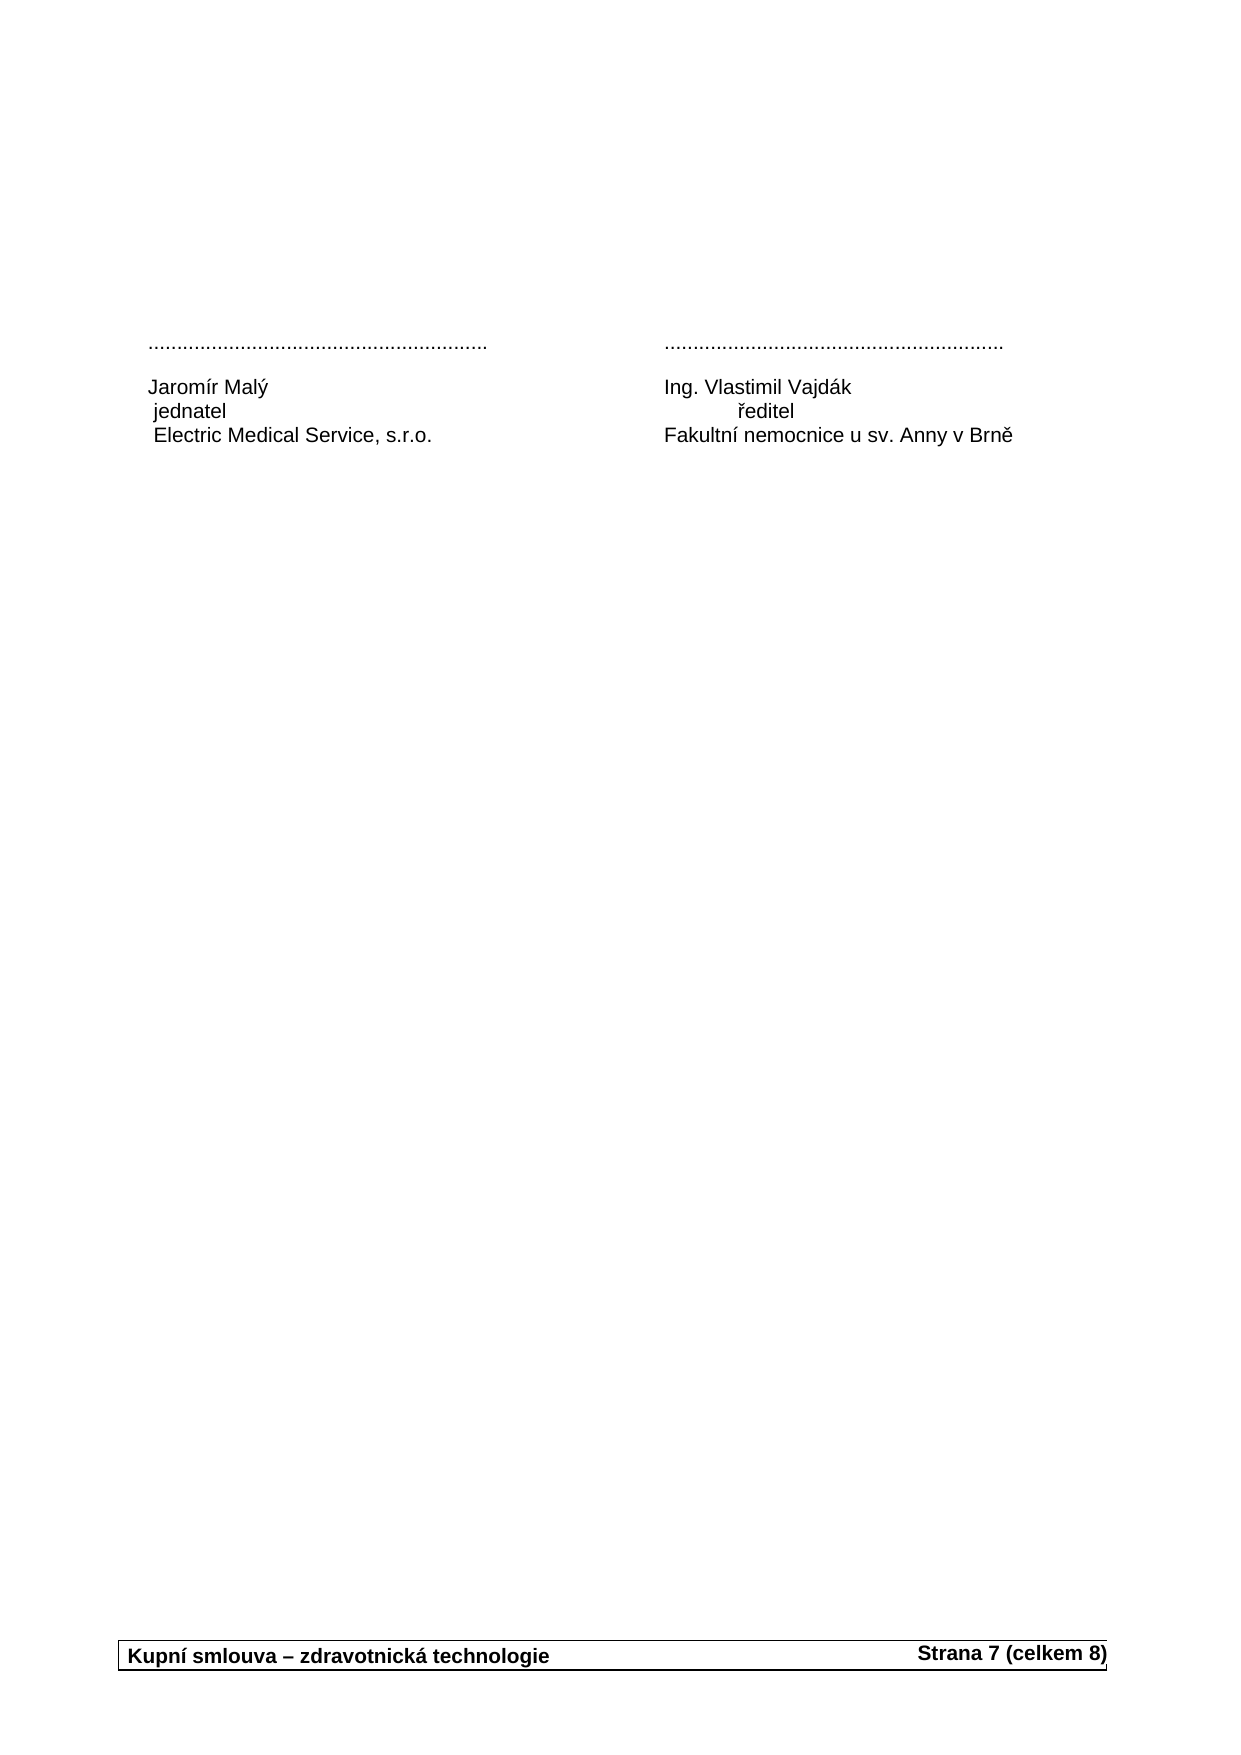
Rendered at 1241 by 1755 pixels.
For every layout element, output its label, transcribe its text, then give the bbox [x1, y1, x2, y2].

text Jaromír Malý Ing. Vlastimil Vajdák [148, 375, 1107, 399]
text ........................................................... ........................................................... [148, 330, 1107, 354]
text Electric Medical Service, s.r.o. Fakultní nemocnice u sv. Anny v Brně [148, 423, 1107, 447]
text jednatel ředitel [148, 399, 1107, 423]
